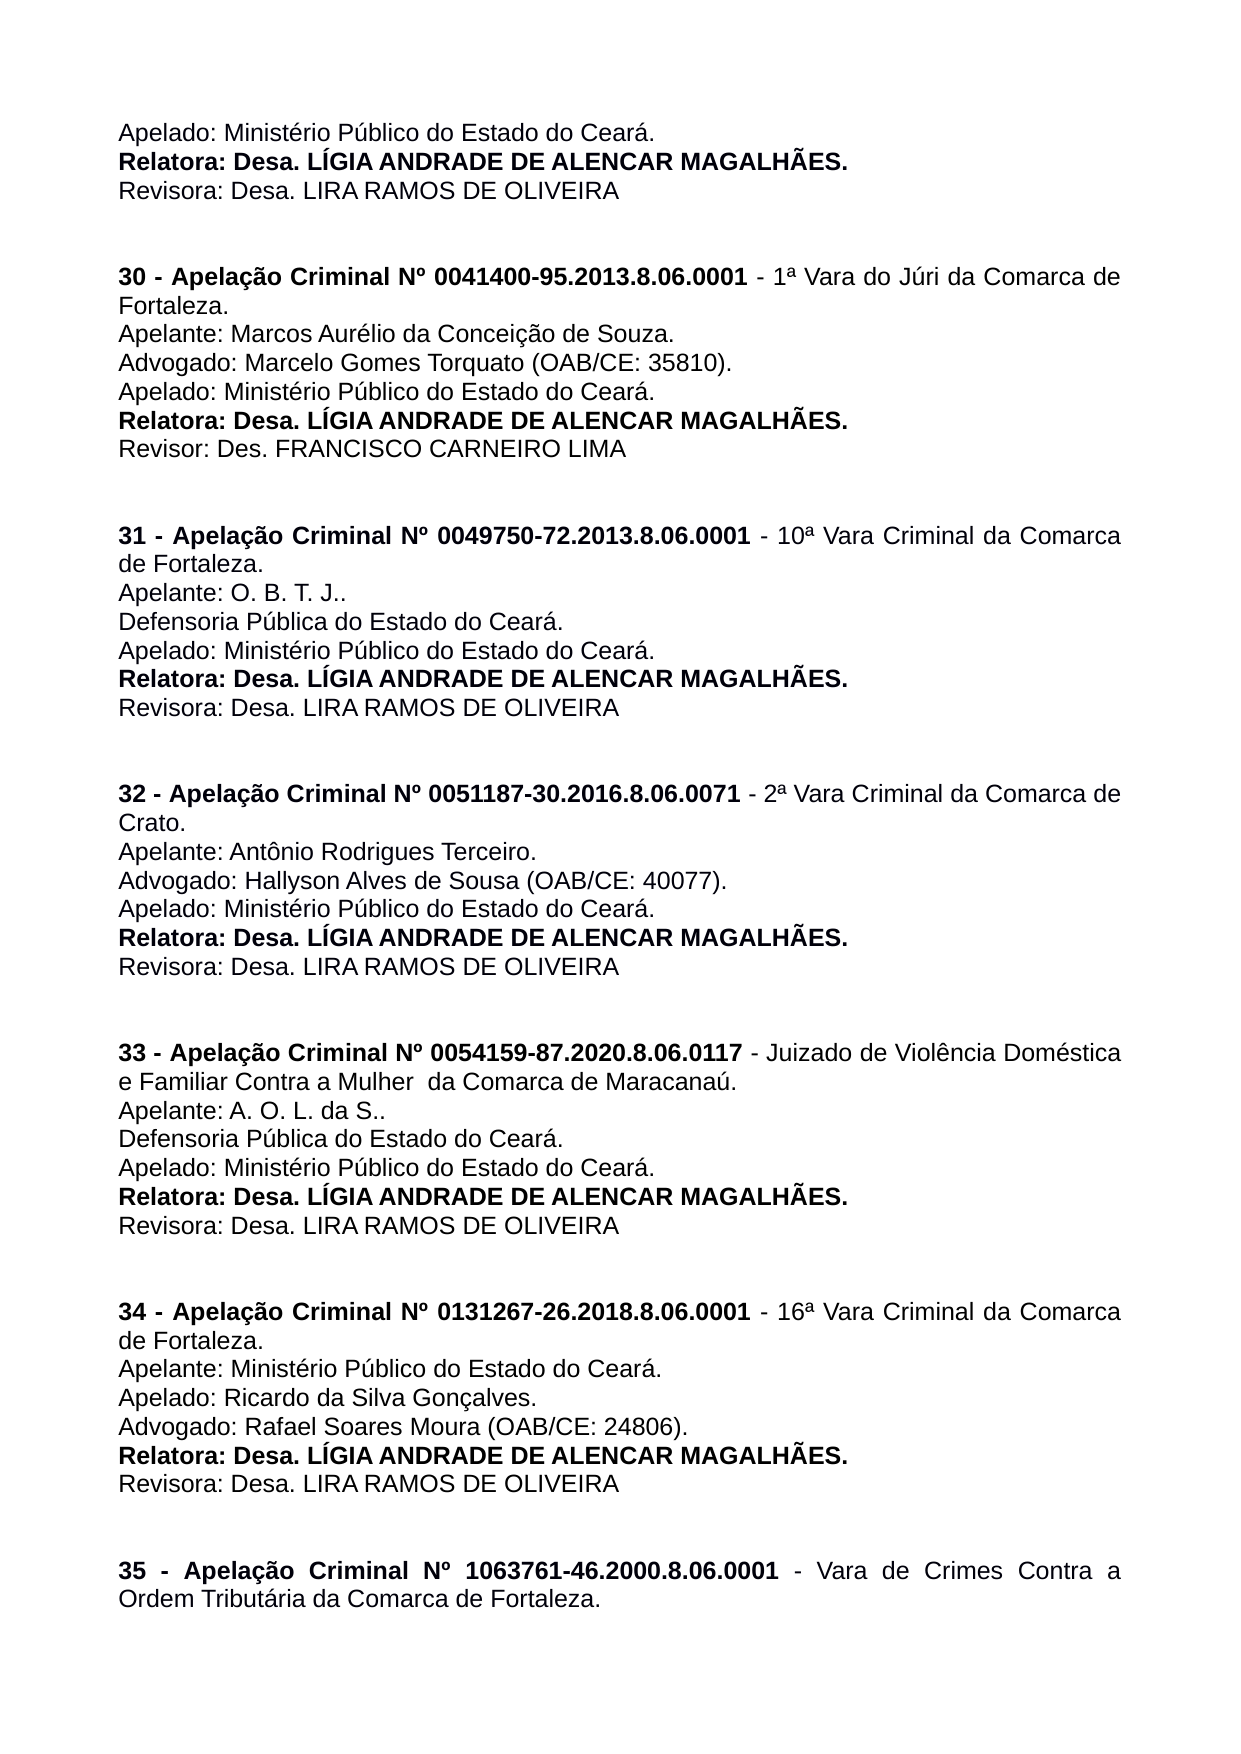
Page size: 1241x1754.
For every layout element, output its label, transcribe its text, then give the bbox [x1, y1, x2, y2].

text Relatora: Desa. LÍGIA ANDRADE DE ALENCAR MAGALHÃES. [118, 147, 1122, 176]
text 34 - Apelação Criminal Nº 0131267-26.2018.8.06.0001 - 16ª Vara Criminal da Comarca de Fortaleza. [118, 1297, 1122, 1354]
text Apelado: Ricardo da Silva Gonçalves. [118, 1383, 1122, 1412]
text Apelante: A. O. L. da S.. [118, 1096, 1122, 1124]
text Apelado: Ministério Público do Estado do Ceará. [118, 377, 1122, 406]
text Advogado: Hallyson Alves de Sousa (OAB/CE: 40077). [118, 866, 1122, 894]
text Revisora: Desa. LIRA RAMOS DE OLIVEIRA [118, 1211, 1122, 1239]
text Relatora: Desa. LÍGIA ANDRADE DE ALENCAR MAGALHÃES. [118, 664, 1122, 693]
text Revisora: Desa. LIRA RAMOS DE OLIVEIRA [118, 1469, 1122, 1498]
text Defensoria Pública do Estado do Ceará. [118, 607, 1122, 636]
text Relatora: Desa. LÍGIA ANDRADE DE ALENCAR MAGALHÃES. [118, 406, 1122, 434]
text Advogado: Rafael Soares Moura (OAB/CE: 24806). [118, 1412, 1122, 1441]
text Apelante: Ministério Público do Estado do Ceará. [118, 1354, 1122, 1383]
text Defensoria Pública do Estado do Ceará. [118, 1124, 1122, 1153]
text 30 - Apelação Criminal Nº 0041400-95.2013.8.06.0001 - 1ª Vara do Júri da Comarca de Fortaleza. [118, 262, 1122, 319]
text Apelado: Ministério Público do Estado do Ceará. [118, 894, 1122, 923]
text Revisor: Des. FRANCISCO CARNEIRO LIMA [118, 434, 1122, 463]
text Revisora: Desa. LIRA RAMOS DE OLIVEIRA [118, 693, 1122, 722]
text Apelado: Ministério Público do Estado do Ceará. [118, 636, 1122, 664]
text Relatora: Desa. LÍGIA ANDRADE DE ALENCAR MAGALHÃES. [118, 1441, 1122, 1469]
text Apelante: Marcos Aurélio da Conceição de Souza. [118, 319, 1122, 348]
text Revisora: Desa. LIRA RAMOS DE OLIVEIRA [118, 176, 1122, 204]
text Apelante: Antônio Rodrigues Terceiro. [118, 837, 1122, 866]
text Revisora: Desa. LIRA RAMOS DE OLIVEIRA [118, 952, 1122, 981]
text Apelado: Ministério Público do Estado do Ceará. [118, 118, 1122, 147]
text Apelante: O. B. T. J.. [118, 578, 1122, 607]
text 32 - Apelação Criminal Nº 0051187-30.2016.8.06.0071 - 2ª Vara Criminal da Comarca de Crato. [118, 779, 1122, 837]
text 33 - Apelação Criminal Nº 0054159-87.2020.8.06.0117 - Juizado de Violência Doméstica e Familiar Contra a Mulher da Comarca de Maracanaú. [118, 1038, 1122, 1096]
text Apelado: Ministério Público do Estado do Ceará. [118, 1153, 1122, 1182]
text 35 - Apelação Criminal Nº 1063761-46.2000.8.06.0001 - Vara de Crimes Contra a Ordem Tributária da Comarca de Fortaleza. [118, 1556, 1122, 1613]
text Relatora: Desa. LÍGIA ANDRADE DE ALENCAR MAGALHÃES. [118, 1182, 1122, 1211]
text Relatora: Desa. LÍGIA ANDRADE DE ALENCAR MAGALHÃES. [118, 923, 1122, 952]
text 31 - Apelação Criminal Nº 0049750-72.2013.8.06.0001 - 10ª Vara Criminal da Comarca de Fortaleza. [118, 521, 1122, 578]
text Advogado: Marcelo Gomes Torquato (OAB/CE: 35810). [118, 348, 1122, 377]
